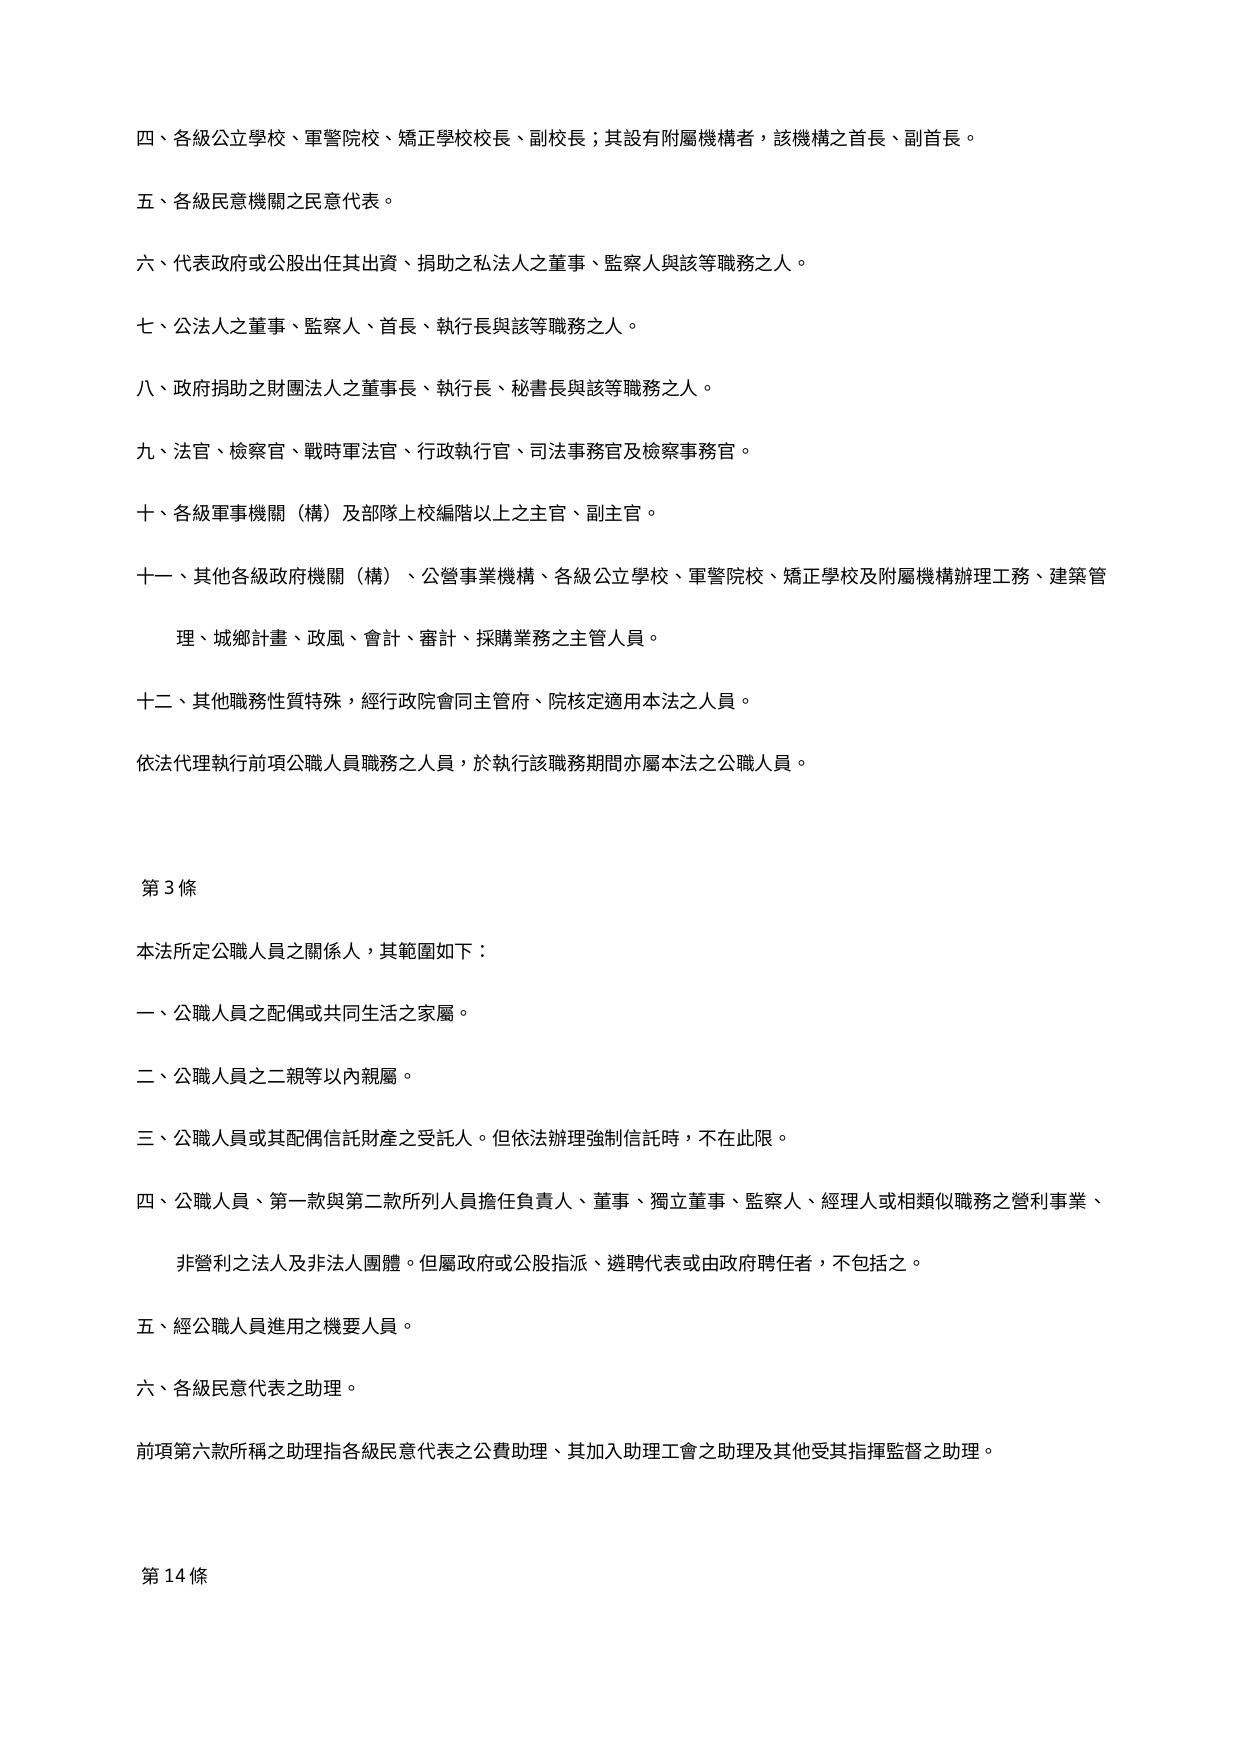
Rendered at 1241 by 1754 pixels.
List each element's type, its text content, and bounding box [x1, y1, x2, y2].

text 五、各級民意機關之民意代表。 [136, 158, 1110, 221]
text 四、各級公立學校、軍警院校、矯正學校校長、副校長；其設有附屬機構者，該機構之首長、副首長。 [136, 96, 1110, 158]
text 十、各級軍事機關（構）及部隊上校編階以上之主官、副主官。 [136, 471, 1110, 533]
text 五、經公職人員進用之機要人員。 [136, 1283, 1110, 1346]
text 前項第六款所稱之助理指各級民意代表之公費助理、其加入助理工會之助理及其他受其指揮監督之助理。 [136, 1408, 1110, 1471]
text 十一、其他各級政府機關（構）、公營事業機構、各級公立學校、軍警院校、矯正學校及附屬機構辦理工務、建築管理、城鄉計畫、政風、會計、審計、採購業務之主管人員。 [136, 533, 1110, 658]
text 本法所定公職人員之關係人，其範圍如下： [136, 908, 1110, 971]
text 七、公法人之董事、監察人、首長、執行長與該等職務之人。 [136, 283, 1110, 346]
text 六、各級民意代表之助理。 [136, 1346, 1110, 1408]
text 四、公職人員、第一款與第二款所列人員擔任負責人、董事、獨立董事、監察人、經理人或相類似職務之營利事業、非營利之法人及非法人團體。但屬政府或公股指派、遴聘代表或由政府聘任者，不包括之。 [136, 1158, 1110, 1283]
text 十二、其他職務性質特殊，經行政院會同主管府、院核定適用本法之人員。 [136, 658, 1110, 721]
text 九、法官、檢察官、戰時軍法官、行政執行官、司法事務官及檢察事務官。 [136, 408, 1110, 471]
text 第3條 [62, 846, 1204, 908]
text 八、政府捐助之財團法人之董事長、執行長、秘書長與該等職務之人。 [136, 346, 1110, 408]
text 六、代表政府或公股出任其出資、捐助之私法人之董事、監察人與該等職務之人。 [136, 221, 1110, 283]
text 一、公職人員之配偶或共同生活之家屬。 [136, 971, 1110, 1033]
text 二、公職人員之二親等以內親屬。 [136, 1033, 1110, 1096]
text 第14條 [62, 1533, 1204, 1596]
text 依法代理執行前項公職人員職務之人員，於執行該職務期間亦屬本法之公職人員。 [136, 721, 1110, 783]
text 三、公職人員或其配偶信託財產之受託人。但依法辦理強制信託時，不在此限。 [136, 1096, 1110, 1158]
